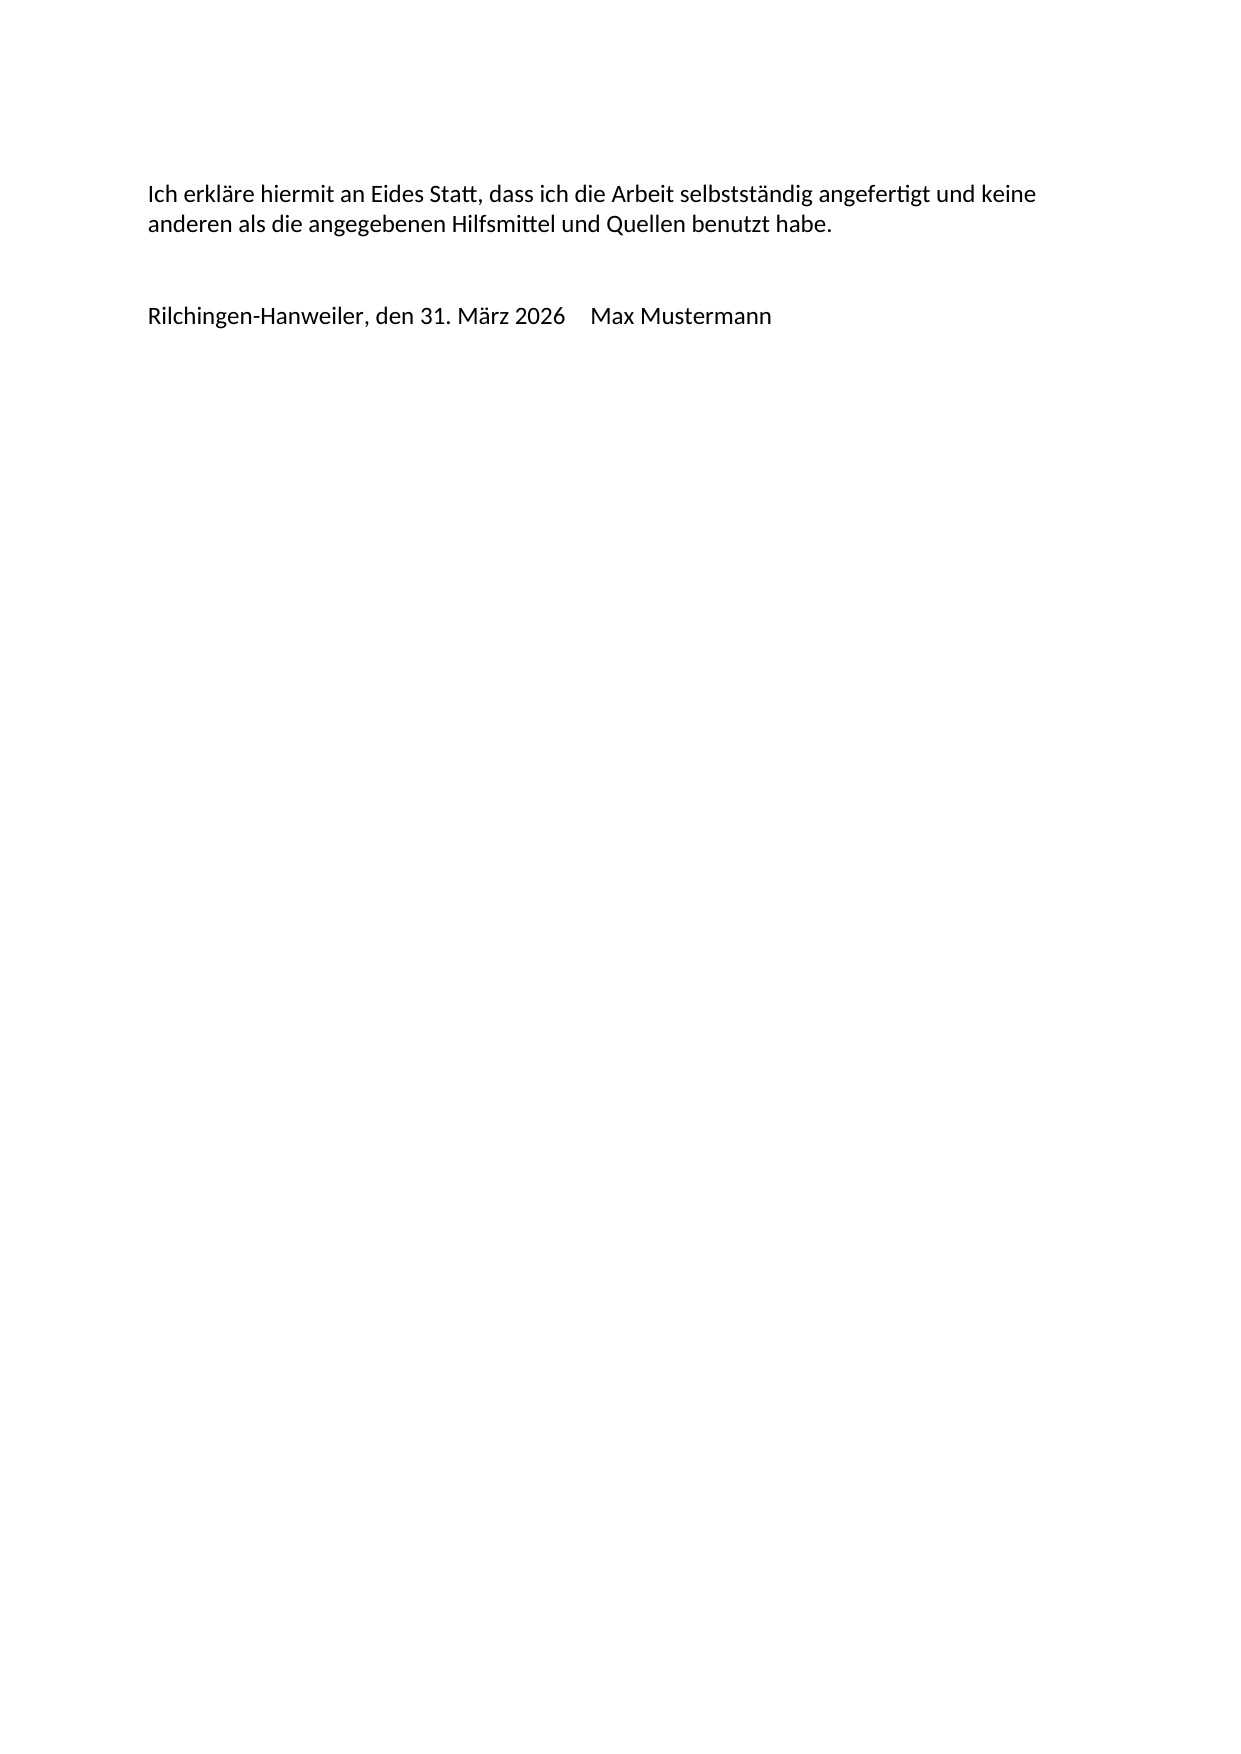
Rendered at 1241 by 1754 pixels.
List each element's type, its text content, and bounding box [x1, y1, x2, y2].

text Rilchingen-Hanweiler, den 31. März 2026 Max Mustermann [148, 300, 1093, 331]
text Ich erkläre hiermit an Eides Statt, dass ich die Arbeit selbstständig angefertigt und keine anderen als die angegebenen Hilfsmittel und Quellen benutzt habe. [148, 178, 1093, 239]
